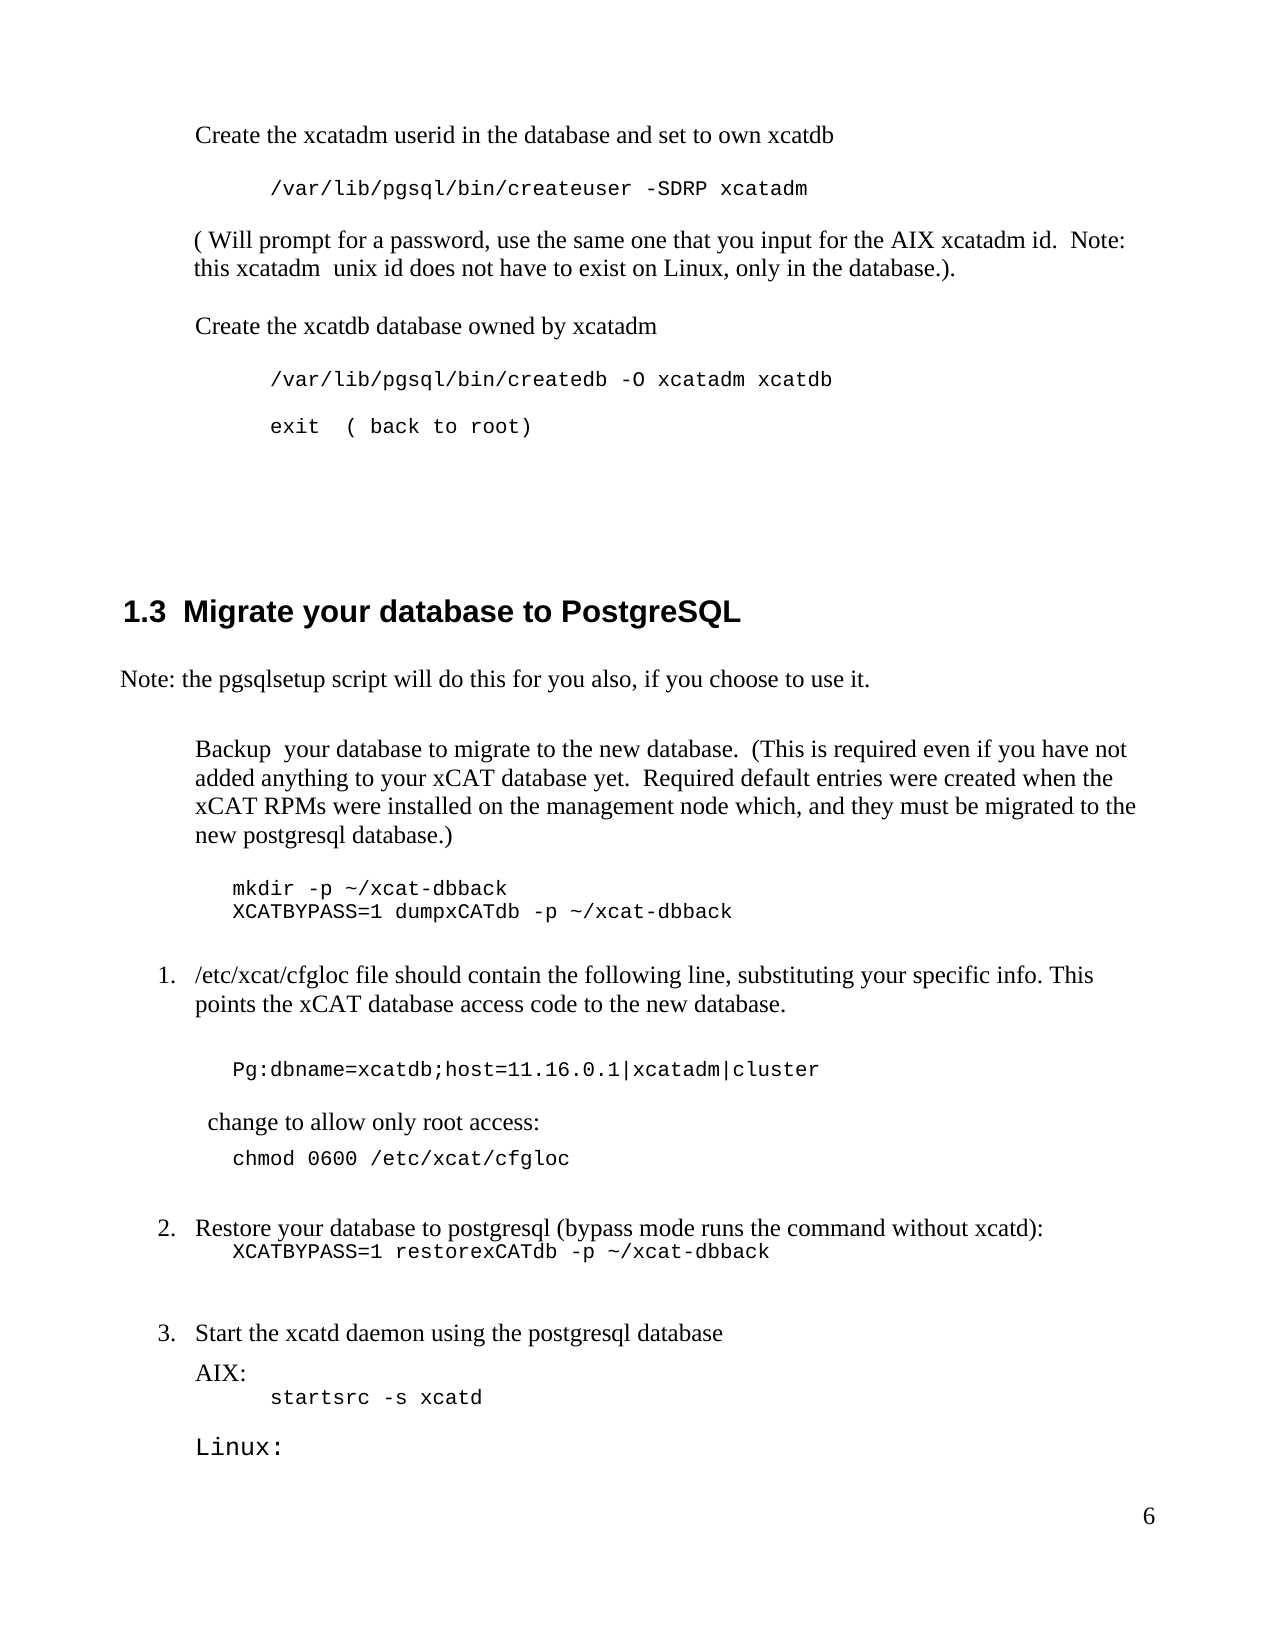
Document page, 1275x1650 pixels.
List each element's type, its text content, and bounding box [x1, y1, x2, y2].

list /var/lib/pgsql/bin/createdb -O xcatadm xcatdb [195, 368, 1155, 392]
list ( Will prompt for a password, use the same one that you input for the AIX xcatadm id. Note: this xcatadm unix id does not have to exist on Linux, only in the database.). [156, 225, 1155, 282]
list startsrc -s xcatd [195, 1387, 1155, 1411]
list Restore your database to postgresql (bypass mode runs the command without xcatd): [157, 1213, 1155, 1241]
list /etc/xcat/cfgloc file should contain the following line, substituting your specific info. This points the xCAT database access code to the new database. [157, 961, 1155, 1018]
list Linux: [157, 1434, 1155, 1463]
text Pg:dbname=xcatdb;host=11.16.0.1|xcatadm|cluster [232, 1059, 1155, 1083]
list AIX: [157, 1358, 1155, 1387]
list /var/lib/pgsql/bin/createuser -SDRP xcatadm [195, 177, 1155, 201]
text mkdir -p ~/xcat-dbback [232, 878, 1155, 901]
list Start the xcatd daemon using the postgresql database [157, 1318, 1155, 1347]
text XCATBYPASS=1 restorexCATdb -p ~/xcat-dbback [232, 1241, 1155, 1265]
text chmod 0600 /etc/xcat/cfgloc [232, 1148, 1155, 1171]
list Create the xcatadm userid in the database and set to own xcatdb [157, 120, 1155, 149]
text XCATBYPASS=1 dumpxCATdb -p ~/xcat-dbback [232, 901, 1155, 925]
subtitle Migrate your database to PostgreSQL [123, 593, 1155, 629]
list Create the xcatdb database owned by xcatadm [157, 311, 1155, 340]
list Backup your database to migrate to the new database. (This is required even if you have not added anything to your xCAT database yet. Required default entries were created when the xCAT RPMs were installed on the management node which, and they must be migrated to the new postgresql database.) [157, 734, 1155, 878]
text Note: the pgsqlsetup script will do this for you also, if you choose to use it. [120, 664, 1155, 693]
list exit ( back to root) [195, 416, 1155, 439]
text change to allow only root access: [120, 1107, 1155, 1135]
